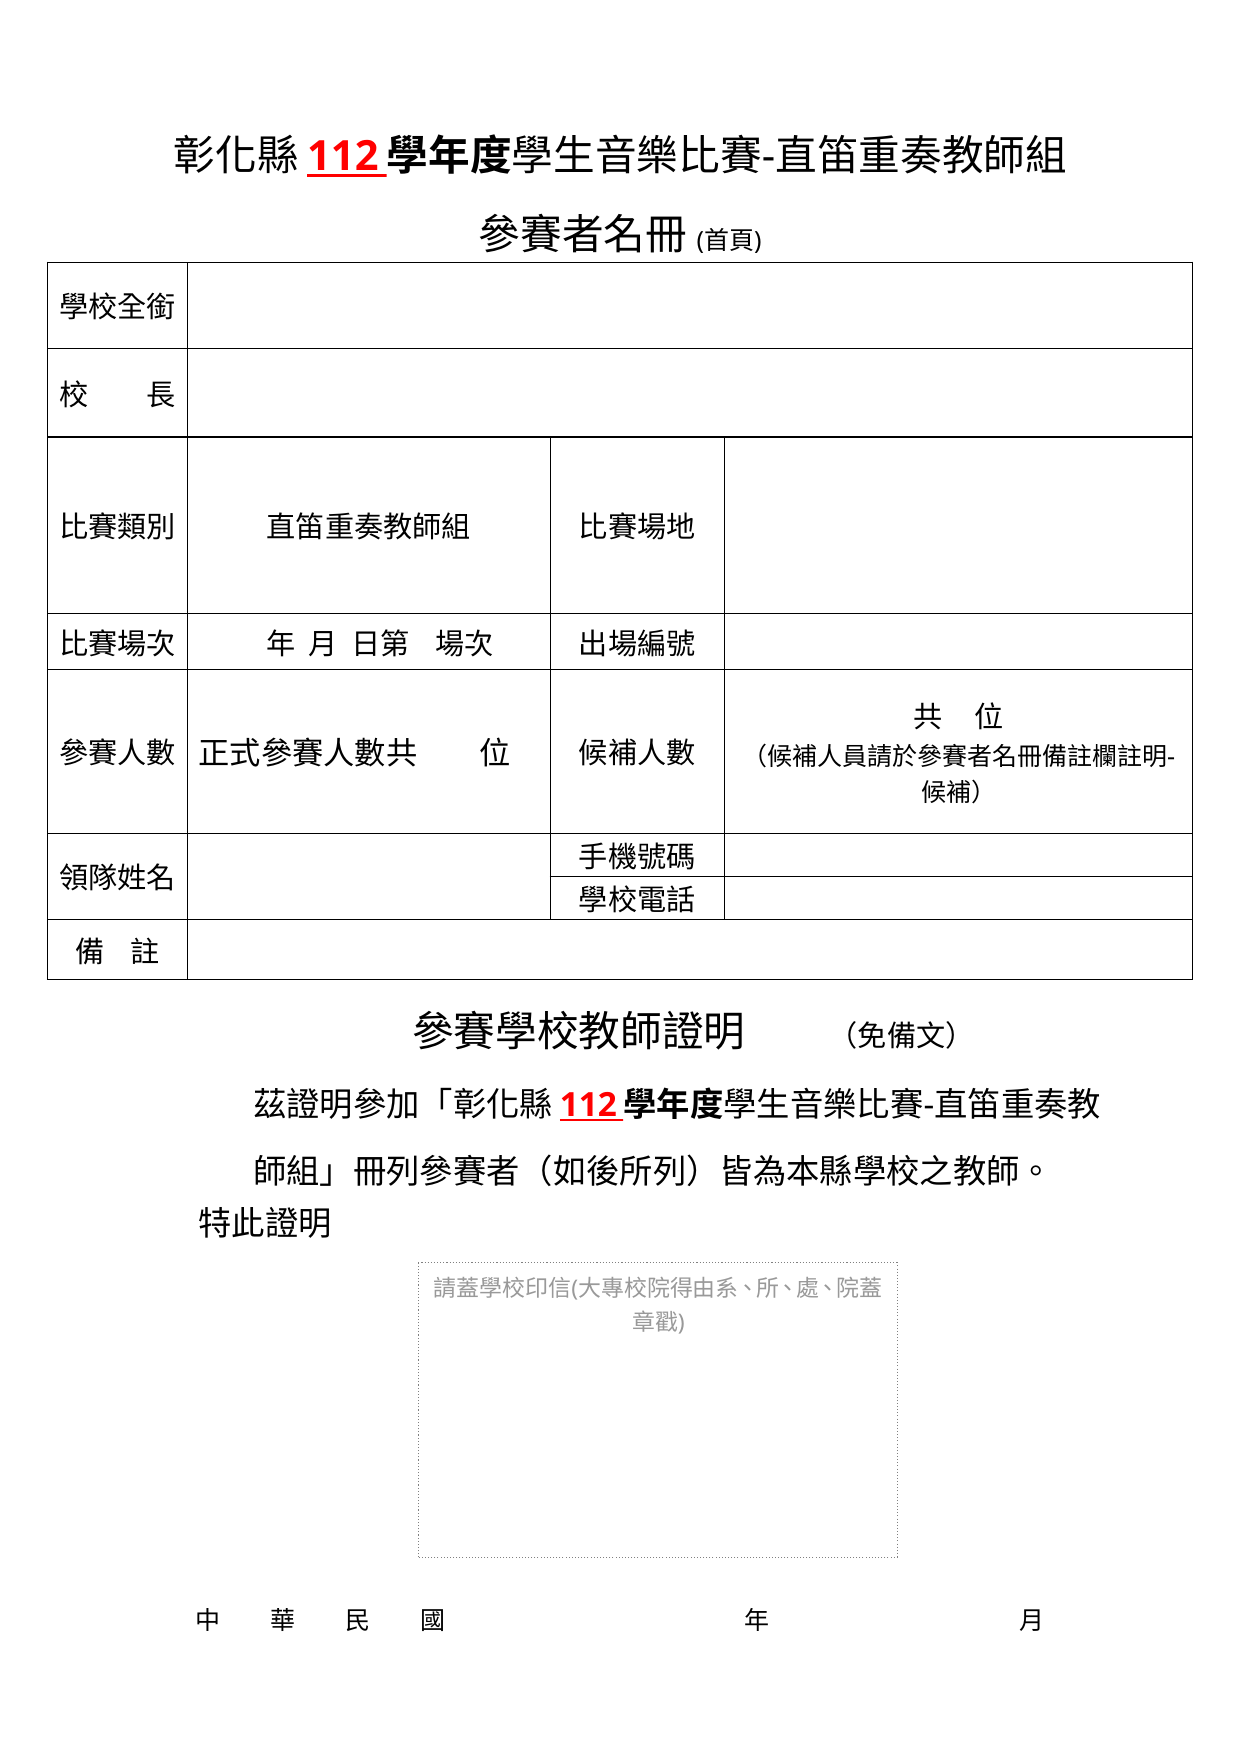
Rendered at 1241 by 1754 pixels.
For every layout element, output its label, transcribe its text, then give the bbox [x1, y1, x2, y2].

table_cell 直笛重奏教師組 [188, 438, 550, 613]
table_cell 比賽場次 [48, 614, 187, 669]
table_header [188, 263, 1192, 348]
table_cell [725, 438, 1192, 613]
table_cell 領隊姓名 [48, 834, 187, 919]
table_cell 比賽場地 [551, 438, 724, 613]
table_cell 候補人數 [551, 670, 724, 832]
table_cell 參賽人數 [48, 670, 187, 832]
table_header 學校全銜 [48, 263, 187, 348]
text 師組」冊列參賽者（如後所列）皆為本縣學校之教師。 [120, 1144, 1120, 1193]
table_cell 比賽類別 [48, 438, 187, 613]
table_cell [725, 834, 1192, 876]
table_cell 手機號碼 [551, 834, 724, 876]
text 參賽者名冊 (首頁) [120, 201, 1120, 262]
text 請蓋學校印信(大專校院得由系、所、處、院蓋章戳) [434, 1270, 882, 1337]
text 參賽學校教師證明 （免備文） [120, 998, 1120, 1058]
table_cell [725, 877, 1192, 919]
text 茲證明參加「彰化縣112學年度學生音樂比賽-直笛重奏教 [120, 1077, 1120, 1126]
table_cell 校 長 [48, 349, 187, 436]
table_cell 學校電話 [551, 877, 724, 919]
table_cell [188, 920, 1192, 978]
table_cell 出場編號 [551, 614, 724, 669]
table_cell [725, 614, 1192, 669]
table_cell 備 註 [48, 920, 187, 978]
table_cell [188, 834, 550, 919]
table_cell [188, 349, 1192, 436]
text 彰化縣112學年度學生音樂比賽-直笛重奏教師組 [120, 122, 1120, 183]
text 特此證明 [120, 1193, 1120, 1245]
table_cell 共 位 （候補人員請於參賽者名冊備註欄註明-候補） [725, 670, 1192, 832]
text 中 華 民 國 年 月 [120, 1598, 1120, 1639]
table_cell 年 月 日第 場次 [188, 614, 550, 669]
table_cell 正式參賽人數共 位 [188, 670, 550, 832]
